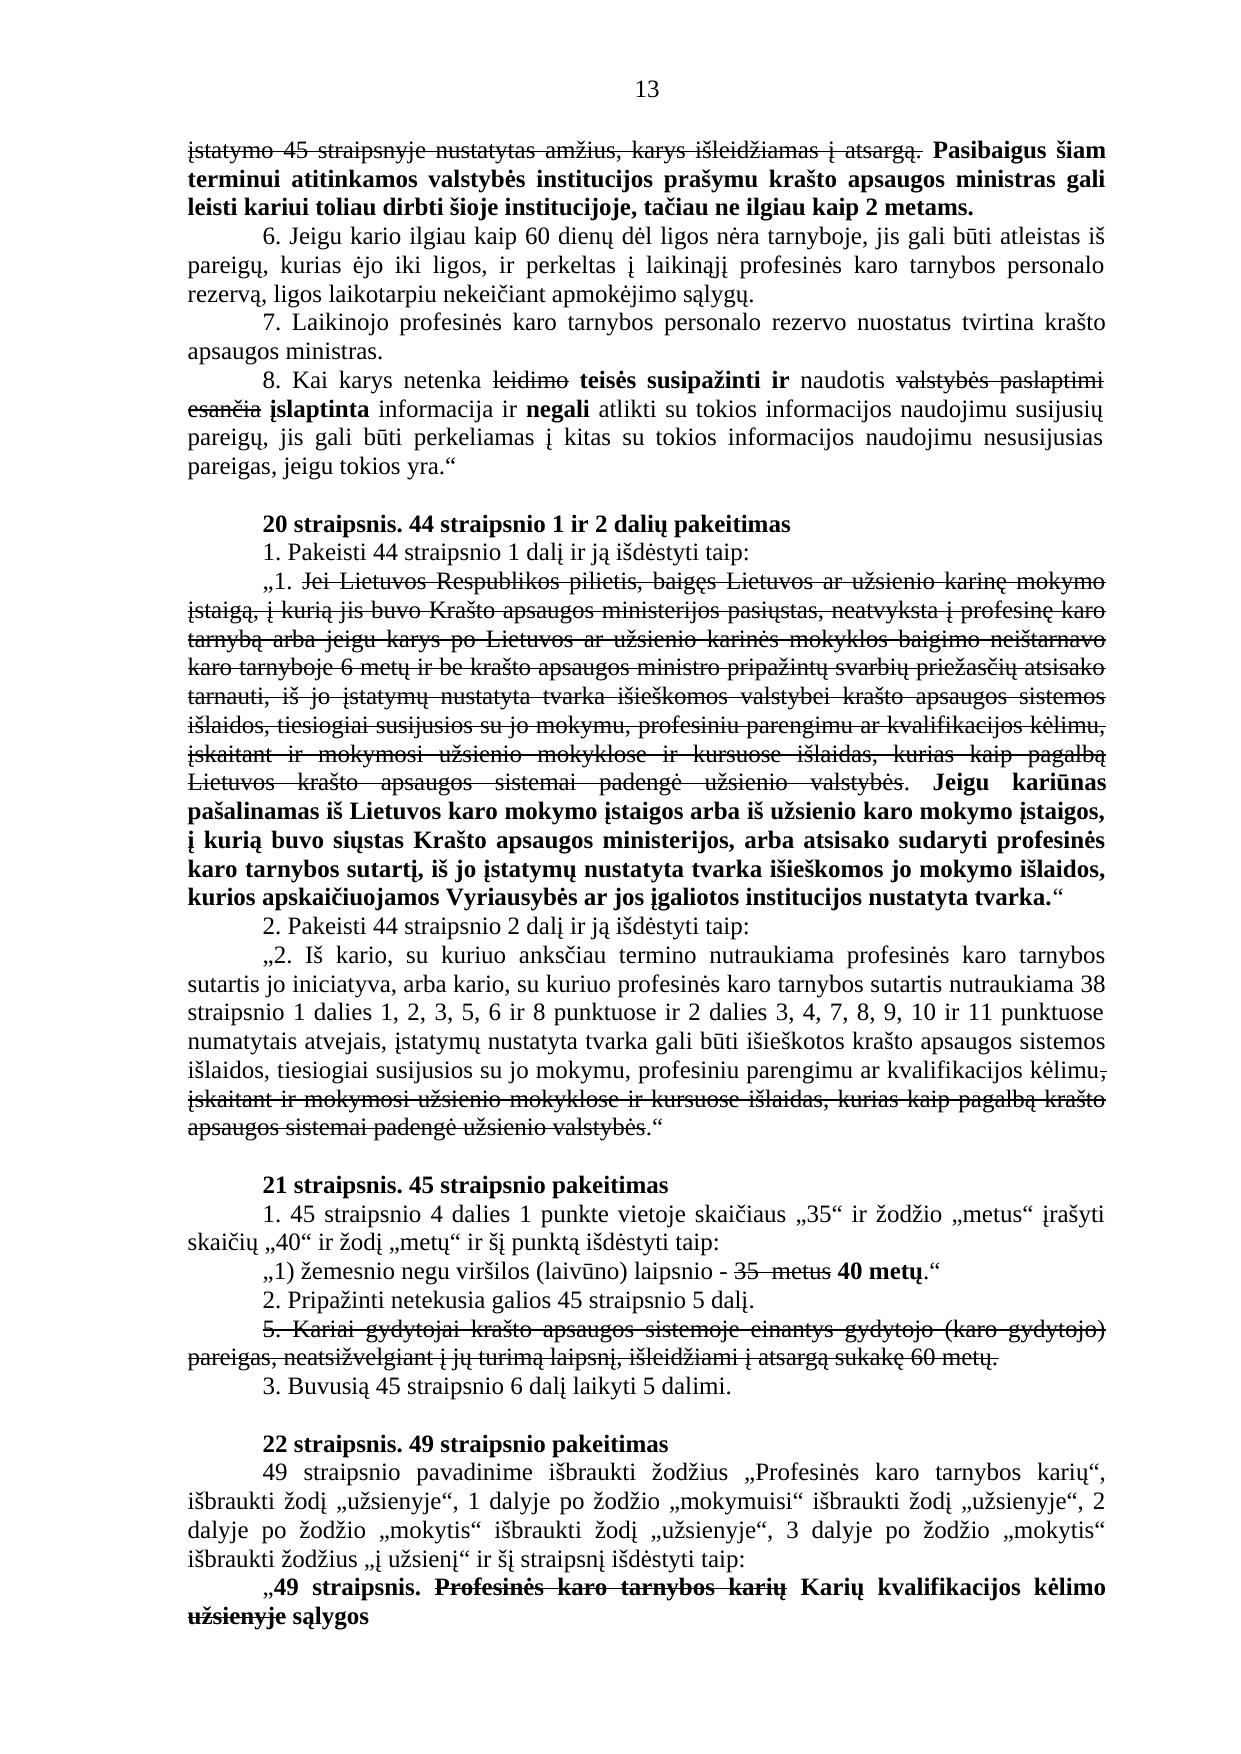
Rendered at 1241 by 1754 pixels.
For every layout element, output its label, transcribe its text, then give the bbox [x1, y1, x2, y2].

text „1. Jei Lietuvos Respublikos pilietis, baigęs Lietuvos ar užsienio karinę mokymo įstaigą, į kurią jis buvo Krašto apsaugos ministerijos pasiųstas, neatvyksta į profesinę karo tarnybą arba jeigu karys po Lietuvos ar užsienio karinės mokyklos baigimo neištarnavo karo tarnyboje 6 metų ir be krašto apsaugos ministro pripažintų svarbių priežasčių atsisako tarnauti, iš jo įstatymų nustatyta tvarka išieškomos valstybei krašto apsaugos sistemos išlaidos, tiesiogiai susijusios su jo mokymu, profesiniu parengimu ar kvalifikacijos kėlimu, įskaitant ir mokymosi užsienio mokyklose ir kursuose išlaidas, kurias kaip pagalbą Lietuvos krašto apsaugos sistemai padengė užsienio valstybės. Jeigu kariūnas pašalinamas iš Lietuvos karo mokymo įstaigos arba iš užsienio karo mokymo įstaigos, į kurią buvo siųstas Krašto apsaugos ministerijos, arba atsisako sudaryti profesinės karo tarnybos sutartį, iš jo įstatymų nustatyta tvarka išieškomos jo mokymo išlaidos, kurios apskaičiuojamos Vyriausybės ar jos įgaliotos institucijos nustatyta tvarka.“ [187, 566, 1106, 611]
text 49 straipsnio pavadinime išbraukti žodžius „Profesinės karo tarnybos karių“, išbraukti žodį „užsienyje“, 1 dalyje po žodžio „mokymuisi“ išbraukti žodį „užsienyje“, 2 dalyje po žodžio „mokytis“ išbraukti žodį „užsienyje“, 3 dalyje po žodžio „mokytis“ išbraukti žodžius „į užsienį“ ir šį straipsnį išdėstyti taip: [187, 1457, 1106, 1572]
text 2. Pakeisti 44 straipsnio 2 dalį ir ją išdėstyti taip: [187, 911, 1106, 940]
text „1. Jei Lietuvos Respublikos pilietis, baigęs Lietuvos ar užsienio karinę mokymo įstaigą, į kurią jis buvo Krašto apsaugos ministerijos pasiųstas, neatvyksta į profesinę karo tarnybą arba jeigu karys po Lietuvos ar užsienio karinės mokyklos baigimo neištarnavo karo tarnyboje 6 metų ir be krašto apsaugos ministro pripažintų svarbių priežasčių atsisako tarnauti, iš jo įstatymų nustatyta tvarka išieškomos valstybei krašto apsaugos sistemos išlaidos, tiesiogiai susijusios su jo mokymu, profesiniu parengimu ar kvalifikacijos kėlimu, įskaitant ir mokymosi užsienio mokyklose ir kursuose išlaidas, kurias kaip pagalbą Lietuvos krašto apsaugos sistemai padengė užsienio valstybės. Jeigu kariūnas pašalinamas iš Lietuvos karo mokymo įstaigos arba iš užsienio karo mokymo įstaigos, į kurią buvo siųstas Krašto apsaugos ministerijos, arba atsisako sudaryti profesinės karo tarnybos sutartį, iš jo įstatymų nustatyta tvarka išieškomos jo mokymo išlaidos, kurios apskaičiuojamos Vyriausybės ar jos įgaliotos institucijos nustatyta tvarka.“ [187, 669, 1106, 697]
text „1. Jei Lietuvos Respublikos pilietis, baigęs Lietuvos ar užsienio karinę mokymo įstaigą, į kurią jis buvo Krašto apsaugos ministerijos pasiųstas, neatvyksta į profesinę karo tarnybą arba jeigu karys po Lietuvos ar užsienio karinės mokyklos baigimo neištarnavo karo tarnyboje 6 metų ir be krašto apsaugos ministro pripažintų svarbių priežasčių atsisako tarnauti, iš jo įstatymų nustatyta tvarka išieškomos valstybei krašto apsaugos sistemos išlaidos, tiesiogiai susijusios su jo mokymu, profesiniu parengimu ar kvalifikacijos kėlimu, įskaitant ir mokymosi užsienio mokyklose ir kursuose išlaidas, kurias kaip pagalbą Lietuvos krašto apsaugos sistemai padengė užsienio valstybės. Jeigu kariūnas pašalinamas iš Lietuvos karo mokymo įstaigos arba iš užsienio karo mokymo įstaigos, į kurią buvo siųstas Krašto apsaugos ministerijos, arba atsisako sudaryti profesinės karo tarnybos sutartį, iš jo įstatymų nustatyta tvarka išieškomos jo mokymo išlaidos, kurios apskaičiuojamos Vyriausybės ar jos įgaliotos institucijos nustatyta tvarka.“ [187, 727, 1106, 754]
text 8. Kai karys netenka leidimo teisės susipažinti ir naudotis valstybės paslaptimi esančia įslaptinta informacija ir negali atlikti su tokios informacijos naudojimu susijusių pareigų, jis gali būti perkeliamas į kitas su tokios informacijos naudojimu nesusijusias pareigas, jeigu tokios yra.“ [187, 365, 1103, 480]
text 1. 45 straipsnio 4 dalies 1 punkte vietoje skaičiaus „35“ ir žodžio „metus“ įrašyti skaičių „40“ ir žodį „metų“ ir šį punktą išdėstyti taip: [187, 1199, 1106, 1256]
text 3. Buvusią 45 straipsnio 6 dalį laikyti 5 dalimi. [262, 1371, 1106, 1400]
text „1) žemesnio negu viršilos (laivūno) laipsnio - 35 metus 40 metų.“ [187, 1256, 1106, 1285]
text 20 straipsnis. 44 straipsnio 1 ir 2 dalių pakeitimas [187, 509, 1106, 537]
text „2. Iš kario, su kuriuo anksčiau termino nutraukiama profesinės karo tarnybos sutartis jo iniciatyva, arba kario, su kuriuo profesinės karo tarnybos sutartis nutraukiama 38 straipsnio 1 dalies 1, 2, 3, 5, 6 ir 8 punktuose ir 2 dalies 3, 4, 7, 8, 9, 10 ir 11 punktuose numatytais atvejais, įstatymų nustatyta tvarka gali būti išieškotos krašto apsaugos sistemos išlaidos, tiesiogiai susijusios su jo mokymu, profesiniu parengimu ar kvalifikacijos kėlimu, įskaitant ir mokymosi užsienio mokyklose ir kursuose išlaidas, kurias kaip pagalbą krašto apsaugos sistemai padengė užsienio valstybės.“ [187, 940, 1106, 1099]
text 5. Kariai gydytojai krašto apsaugos sistemoje einantys gydytojo (karo gydytojo) pareigas, neatsižvelgiant į jų turimą laipsnį, išleidžiami į atsargą sukakę 60 metų. [187, 1314, 1106, 1371]
text įstatymo 45 straipsnyje nustatytas amžius, karys išleidžiamas į atsargą. Pasibaigus šiam terminui atitinkamos valstybės institucijos prašymu krašto apsaugos ministras gali leisti kariui toliau dirbti šioje institucijoje, tačiau ne ilgiau kaip 2 metams. [187, 135, 1106, 221]
text „1. Jei Lietuvos Respublikos pilietis, baigęs Lietuvos ar užsienio karinę mokymo įstaigą, į kurią jis buvo Krašto apsaugos ministerijos pasiųstas, neatvyksta į profesinę karo tarnybą arba jeigu karys po Lietuvos ar užsienio karinės mokyklos baigimo neištarnavo karo tarnyboje 6 metų ir be krašto apsaugos ministro pripažintų svarbių priežasčių atsisako tarnauti, iš jo įstatymų nustatyta tvarka išieškomos valstybei krašto apsaugos sistemos išlaidos, tiesiogiai susijusios su jo mokymu, profesiniu parengimu ar kvalifikacijos kėlimu, įskaitant ir mokymosi užsienio mokyklose ir kursuose išlaidas, kurias kaip pagalbą Lietuvos krašto apsaugos sistemai padengė užsienio valstybės. Jeigu kariūnas pašalinamas iš Lietuvos karo mokymo įstaigos arba iš užsienio karo mokymo įstaigos, į kurią buvo siųstas Krašto apsaugos ministerijos, arba atsisako sudaryti profesinės karo tarnybos sutartį, iš jo įstatymų nustatyta tvarka išieškomos jo mokymo išlaidos, kurios apskaičiuojamos Vyriausybės ar jos įgaliotos institucijos nustatyta tvarka.“ [187, 640, 1106, 668]
text 21 straipsnis. 45 straipsnio pakeitimas [187, 1170, 1106, 1199]
text „2. Iš kario, su kuriuo anksčiau termino nutraukiama profesinės karo tarnybos sutartis jo iniciatyva, arba kario, su kuriuo profesinės karo tarnybos sutartis nutraukiama 38 straipsnio 1 dalies 1, 2, 3, 5, 6 ir 8 punktuose ir 2 dalies 3, 4, 7, 8, 9, 10 ir 11 punktuose numatytais atvejais, įstatymų nustatyta tvarka gali būti išieškotos krašto apsaugos sistemos išlaidos, tiesiogiai susijusios su jo mokymu, profesiniu parengimu ar kvalifikacijos kėlimu, įskaitant ir mokymosi užsienio mokyklose ir kursuose išlaidas, kurias kaip pagalbą krašto apsaugos sistemai padengė užsienio valstybės.“ [187, 1100, 1106, 1141]
text „1. Jei Lietuvos Respublikos pilietis, baigęs Lietuvos ar užsienio karinę mokymo įstaigą, į kurią jis buvo Krašto apsaugos ministerijos pasiųstas, neatvyksta į profesinę karo tarnybą arba jeigu karys po Lietuvos ar užsienio karinės mokyklos baigimo neištarnavo karo tarnyboje 6 metų ir be krašto apsaugos ministro pripažintų svarbių priežasčių atsisako tarnauti, iš jo įstatymų nustatyta tvarka išieškomos valstybei krašto apsaugos sistemos išlaidos, tiesiogiai susijusios su jo mokymu, profesiniu parengimu ar kvalifikacijos kėlimu, įskaitant ir mokymosi užsienio mokyklose ir kursuose išlaidas, kurias kaip pagalbą Lietuvos krašto apsaugos sistemai padengė užsienio valstybės. Jeigu kariūnas pašalinamas iš Lietuvos karo mokymo įstaigos arba iš užsienio karo mokymo įstaigos, į kurią buvo siųstas Krašto apsaugos ministerijos, arba atsisako sudaryti profesinės karo tarnybos sutartį, iš jo įstatymų nustatyta tvarka išieškomos jo mokymo išlaidos, kurios apskaičiuojamos Vyriausybės ar jos įgaliotos institucijos nustatyta tvarka.“ [187, 612, 1106, 639]
text „1. Jei Lietuvos Respublikos pilietis, baigęs Lietuvos ar užsienio karinę mokymo įstaigą, į kurią jis buvo Krašto apsaugos ministerijos pasiųstas, neatvyksta į profesinę karo tarnybą arba jeigu karys po Lietuvos ar užsienio karinės mokyklos baigimo neištarnavo karo tarnyboje 6 metų ir be krašto apsaugos ministro pripažintų svarbių priežasčių atsisako tarnauti, iš jo įstatymų nustatyta tvarka išieškomos valstybei krašto apsaugos sistemos išlaidos, tiesiogiai susijusios su jo mokymu, profesiniu parengimu ar kvalifikacijos kėlimu, įskaitant ir mokymosi užsienio mokyklose ir kursuose išlaidas, kurias kaip pagalbą Lietuvos krašto apsaugos sistemai padengė užsienio valstybės. Jeigu kariūnas pašalinamas iš Lietuvos karo mokymo įstaigos arba iš užsienio karo mokymo įstaigos, į kurią buvo siųstas Krašto apsaugos ministerijos, arba atsisako sudaryti profesinės karo tarnybos sutartį, iš jo įstatymų nustatyta tvarka išieškomos jo mokymo išlaidos, kurios apskaičiuojamos Vyriausybės ar jos įgaliotos institucijos nustatyta tvarka.“ [187, 698, 1106, 726]
text 1. Pakeisti 44 straipsnio 1 dalį ir ją išdėstyti taip: [187, 537, 1106, 566]
text 6. Jeigu kario ilgiau kaip 60 dienų dėl ligos nėra tarnyboje, jis gali būti atleistas iš pareigų, kurias ėjo iki ligos, ir perkeltas į laikinąjį profesinės karo tarnybos personalo rezervą, ligos laikotarpiu nekeičiant apmokėjimo sąlygų. [187, 221, 1106, 307]
text „1. Jei Lietuvos Respublikos pilietis, baigęs Lietuvos ar užsienio karinę mokymo įstaigą, į kurią jis buvo Krašto apsaugos ministerijos pasiųstas, neatvyksta į profesinę karo tarnybą arba jeigu karys po Lietuvos ar užsienio karinės mokyklos baigimo neištarnavo karo tarnyboje 6 metų ir be krašto apsaugos ministro pripažintų svarbių priežasčių atsisako tarnauti, iš jo įstatymų nustatyta tvarka išieškomos valstybei krašto apsaugos sistemos išlaidos, tiesiogiai susijusios su jo mokymu, profesiniu parengimu ar kvalifikacijos kėlimu, įskaitant ir mokymosi užsienio mokyklose ir kursuose išlaidas, kurias kaip pagalbą Lietuvos krašto apsaugos sistemai padengė užsienio valstybės. Jeigu kariūnas pašalinamas iš Lietuvos karo mokymo įstaigos arba iš užsienio karo mokymo įstaigos, į kurią buvo siųstas Krašto apsaugos ministerijos, arba atsisako sudaryti profesinės karo tarnybos sutartį, iš jo įstatymų nustatyta tvarka išieškomos jo mokymo išlaidos, kurios apskaičiuojamos Vyriausybės ar jos įgaliotos institucijos nustatyta tvarka.“ [187, 755, 1106, 911]
text „49 straipsnis. Profesinės karo tarnybos karių Karių kvalifikacijos kėlimo užsienyje sąlygos [187, 1572, 1106, 1630]
text 2. Pripažinti netekusia galios 45 straipsnio 5 dalį. [187, 1285, 1106, 1314]
text 22 straipsnis. 49 straipsnio pakeitimas [187, 1429, 1106, 1457]
text 7. Laikinojo profesinės karo tarnybos personalo rezervo nuostatus tvirtina krašto apsaugos ministras. [187, 307, 1106, 365]
